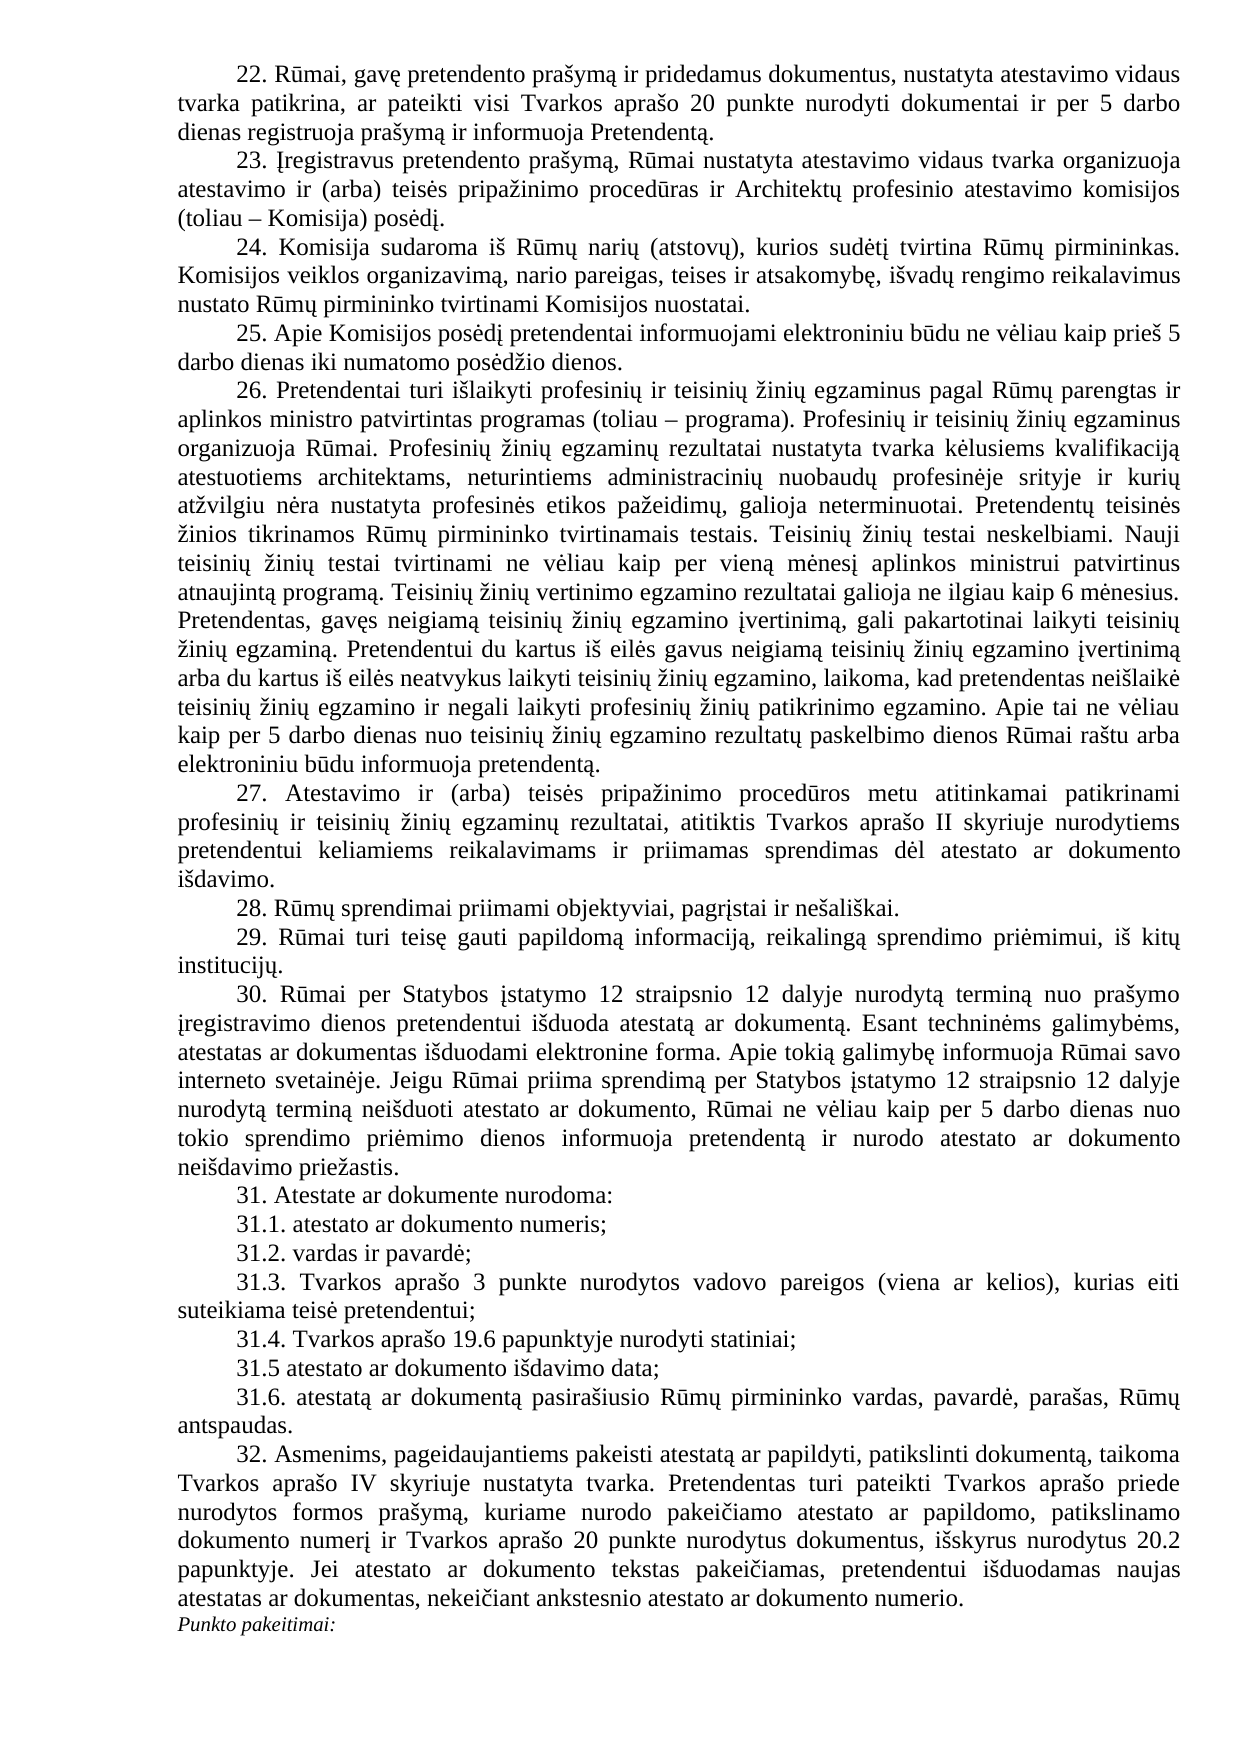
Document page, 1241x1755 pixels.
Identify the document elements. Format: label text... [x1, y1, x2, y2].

text 29. Rūmai turi teisę gauti papildomą informaciją, reikalingą sprendimo priėmimui, iš kitų institucijų. [177, 922, 1181, 979]
text 31.5 atestato ar dokumento išdavimo data; [177, 1353, 1181, 1382]
text 31.4. Tvarkos aprašo 19.6 papunktyje nurodyti statiniai; [177, 1324, 1181, 1353]
text 31.1. atestato ar dokumento numeris; [177, 1209, 1181, 1238]
text 23. Įregistravus pretendento prašymą, Rūmai nustatyta atestavimo vidaus tvarka organizuoja atestavimo ir (arba) teisės pripažinimo procedūras ir Architektų profesinio atestavimo komisijos (toliau – Komisija) posėdį. [177, 145, 1181, 232]
text 31. Atestate ar dokumente nurodoma: [177, 1180, 1181, 1209]
text 27. Atestavimo ir (arba) teisės pripažinimo procedūros metu atitinkamai patikrinami profesinių ir teisinių žinių egzaminų rezultatai, atitiktis Tvarkos aprašo II skyriuje nurodytiems pretendentui keliamiems reikalavimams ir priimamas sprendimas dėl atestato ar dokumento išdavimo. [177, 778, 1181, 893]
text 31.2. vardas ir pavardė; [177, 1238, 1181, 1267]
text 31.3. Tvarkos aprašo 3 punkte nurodytos vadovo pareigos (viena ar kelios), kurias eiti suteikiama teisė pretendentui; [177, 1267, 1181, 1324]
text 31.6. atestatą ar dokumentą pasirašiusio Rūmų pirmininko vardas, pavardė, parašas, Rūmų antspaudas. [177, 1382, 1181, 1439]
text 24. Komisija sudaroma iš Rūmų narių (atstovų), kurios sudėtį tvirtina Rūmų pirmininkas. Komisijos veiklos organizavimą, nario pareigas, teises ir atsakomybę, išvadų rengimo reikalavimus nustato Rūmų pirmininko tvirtinami Komisijos nuostatai. [177, 232, 1181, 318]
text Punkto pakeitimai: [177, 1612, 1181, 1636]
text 28. Rūmų sprendimai priimami objektyviai, pagrįstai ir nešališkai. [177, 893, 1181, 922]
text 26. Pretendentai turi išlaikyti profesinių ir teisinių žinių egzaminus pagal Rūmų parengtas ir aplinkos ministro patvirtintas programas (toliau – programa). Profesinių ir teisinių žinių egzaminus organizuoja Rūmai. Profesinių žinių egzaminų rezultatai nustatyta tvarka kėlusiems kvalifikaciją atestuotiems architektams, neturintiems administracinių nuobaudų profesinėje srityje ir kurių atžvilgiu nėra nustatyta profesinės etikos pažeidimų, galioja neterminuotai. Pretendentų teisinės žinios tikrinamos Rūmų pirmininko tvirtinamais testais. Teisinių žinių testai neskelbiami. Nauji teisinių žinių testai tvirtinami ne vėliau kaip per vieną mėnesį aplinkos ministrui patvirtinus atnaujintą programą. Teisinių žinių vertinimo egzamino rezultatai galioja ne ilgiau kaip 6 mėnesius. Pretendentas, gavęs neigiamą teisinių žinių egzamino įvertinimą, gali pakartotinai laikyti teisinių žinių egzaminą. Pretendentui du kartus iš eilės gavus neigiamą teisinių žinių egzamino įvertinimą arba du kartus iš eilės neatvykus laikyti teisinių žinių egzamino, laikoma, kad pretendentas neišlaikė teisinių žinių egzamino ir negali laikyti profesinių žinių patikrinimo egzamino. Apie tai ne vėliau kaip per 5 darbo dienas nuo teisinių žinių egzamino rezultatų paskelbimo dienos Rūmai raštu arba elektroniniu būdu informuoja pretendentą. [177, 375, 1181, 778]
text 22. Rūmai, gavę pretendento prašymą ir pridedamus dokumentus, nustatyta atestavimo vidaus tvarka patikrina, ar pateikti visi Tvarkos aprašo 20 punkte nurodyti dokumentai ir per 5 darbo dienas registruoja prašymą ir informuoja Pretendentą. [177, 59, 1181, 145]
text 30. Rūmai per Statybos įstatymo 12 straipsnio 12 dalyje nurodytą terminą nuo prašymo įregistravimo dienos pretendentui išduoda atestatą ar dokumentą. Esant techninėms galimybėms, atestatas ar dokumentas išduodami elektronine forma. Apie tokią galimybę informuoja Rūmai savo interneto svetainėje. Jeigu Rūmai priima sprendimą per Statybos įstatymo 12 straipsnio 12 dalyje nurodytą terminą neišduoti atestato ar dokumento, Rūmai ne vėliau kaip per 5 darbo dienas nuo tokio sprendimo priėmimo dienos informuoja pretendentą ir nurodo atestato ar dokumento neišdavimo priežastis. [177, 979, 1181, 1180]
text 25. Apie Komisijos posėdį pretendentai informuojami elektroniniu būdu ne vėliau kaip prieš 5 darbo dienas iki numatomo posėdžio dienos. [177, 318, 1181, 375]
text 32. Asmenims, pageidaujantiems pakeisti atestatą ar papildyti, patikslinti dokumentą, taikoma Tvarkos aprašo IV skyriuje nustatyta tvarka. Pretendentas turi pateikti Tvarkos aprašo priede nurodytos formos prašymą, kuriame nurodo pakeičiamo atestato ar papildomo, patikslinamo dokumento numerį ir Tvarkos aprašo 20 punkte nurodytus dokumentus, išskyrus nurodytus 20.2 papunktyje. Jei atestato ar dokumento tekstas pakeičiamas, pretendentui išduodamas naujas atestatas ar dokumentas, nekeičiant ankstesnio atestato ar dokumento numerio. [177, 1439, 1181, 1612]
